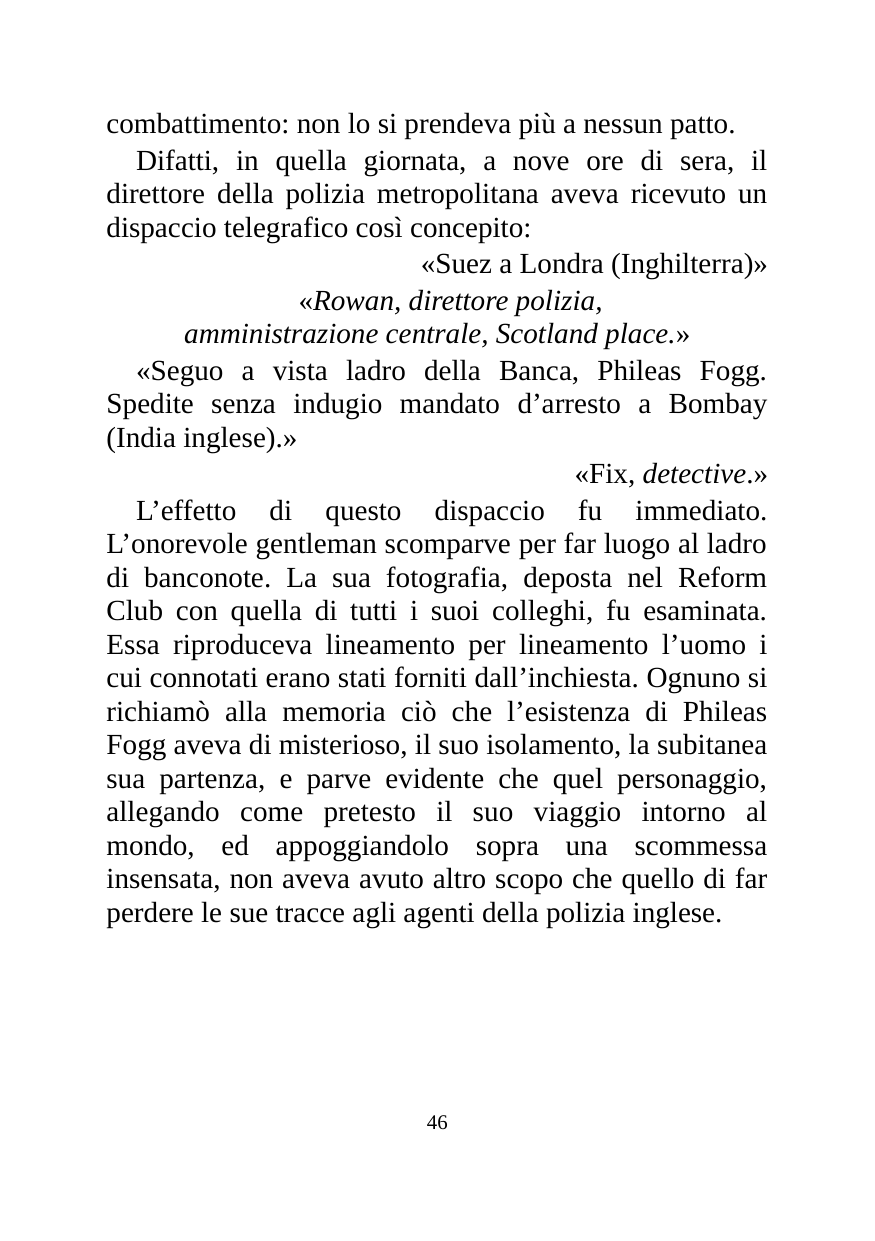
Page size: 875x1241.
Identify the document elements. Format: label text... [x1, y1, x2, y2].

text «Suez a Londra (Inghilterra)» [106, 246, 768, 280]
text «Seguo a vista ladro della Banca, Phileas Fogg. Spedite senza indugio mandato d’arresto a Bombay (India inglese).» [106, 353, 768, 453]
text «Rowan, direttore polizia, amministrazione centrale, Scotland place.» [106, 283, 768, 350]
text Difatti, in quella giornata, a nove ore di sera, il direttore della polizia metropolitana aveva ricevuto un dispaccio telegrafico così concepito: [106, 143, 768, 243]
text «Fix, detective.» [106, 456, 768, 490]
text combattimento: non lo si prendeva più a nessun patto. [106, 106, 768, 140]
text L’effetto di questo dispaccio fu immediato. L’onorevole gentleman scomparve per far luogo al ladro di banconote. La sua fotografia, deposta nel Reform Club con quella di tutti i suoi colleghi, fu esaminata. Essa riproduceva lineamento per lineamento l’uomo i cui connotati erano stati forniti dall’inchiesta. Ognuno si richiamò alla memoria ciò che l’esistenza di Phileas Fogg aveva di misterioso, il suo isolamento, la subitanea sua partenza, e parve evidente che quel personaggio, allegando come pretesto il suo viaggio intorno al mondo, ed appoggiandolo sopra una scommessa insensata, non aveva avuto altro scopo che quello di far perdere le sue tracce agli agenti della polizia inglese. [106, 493, 768, 929]
